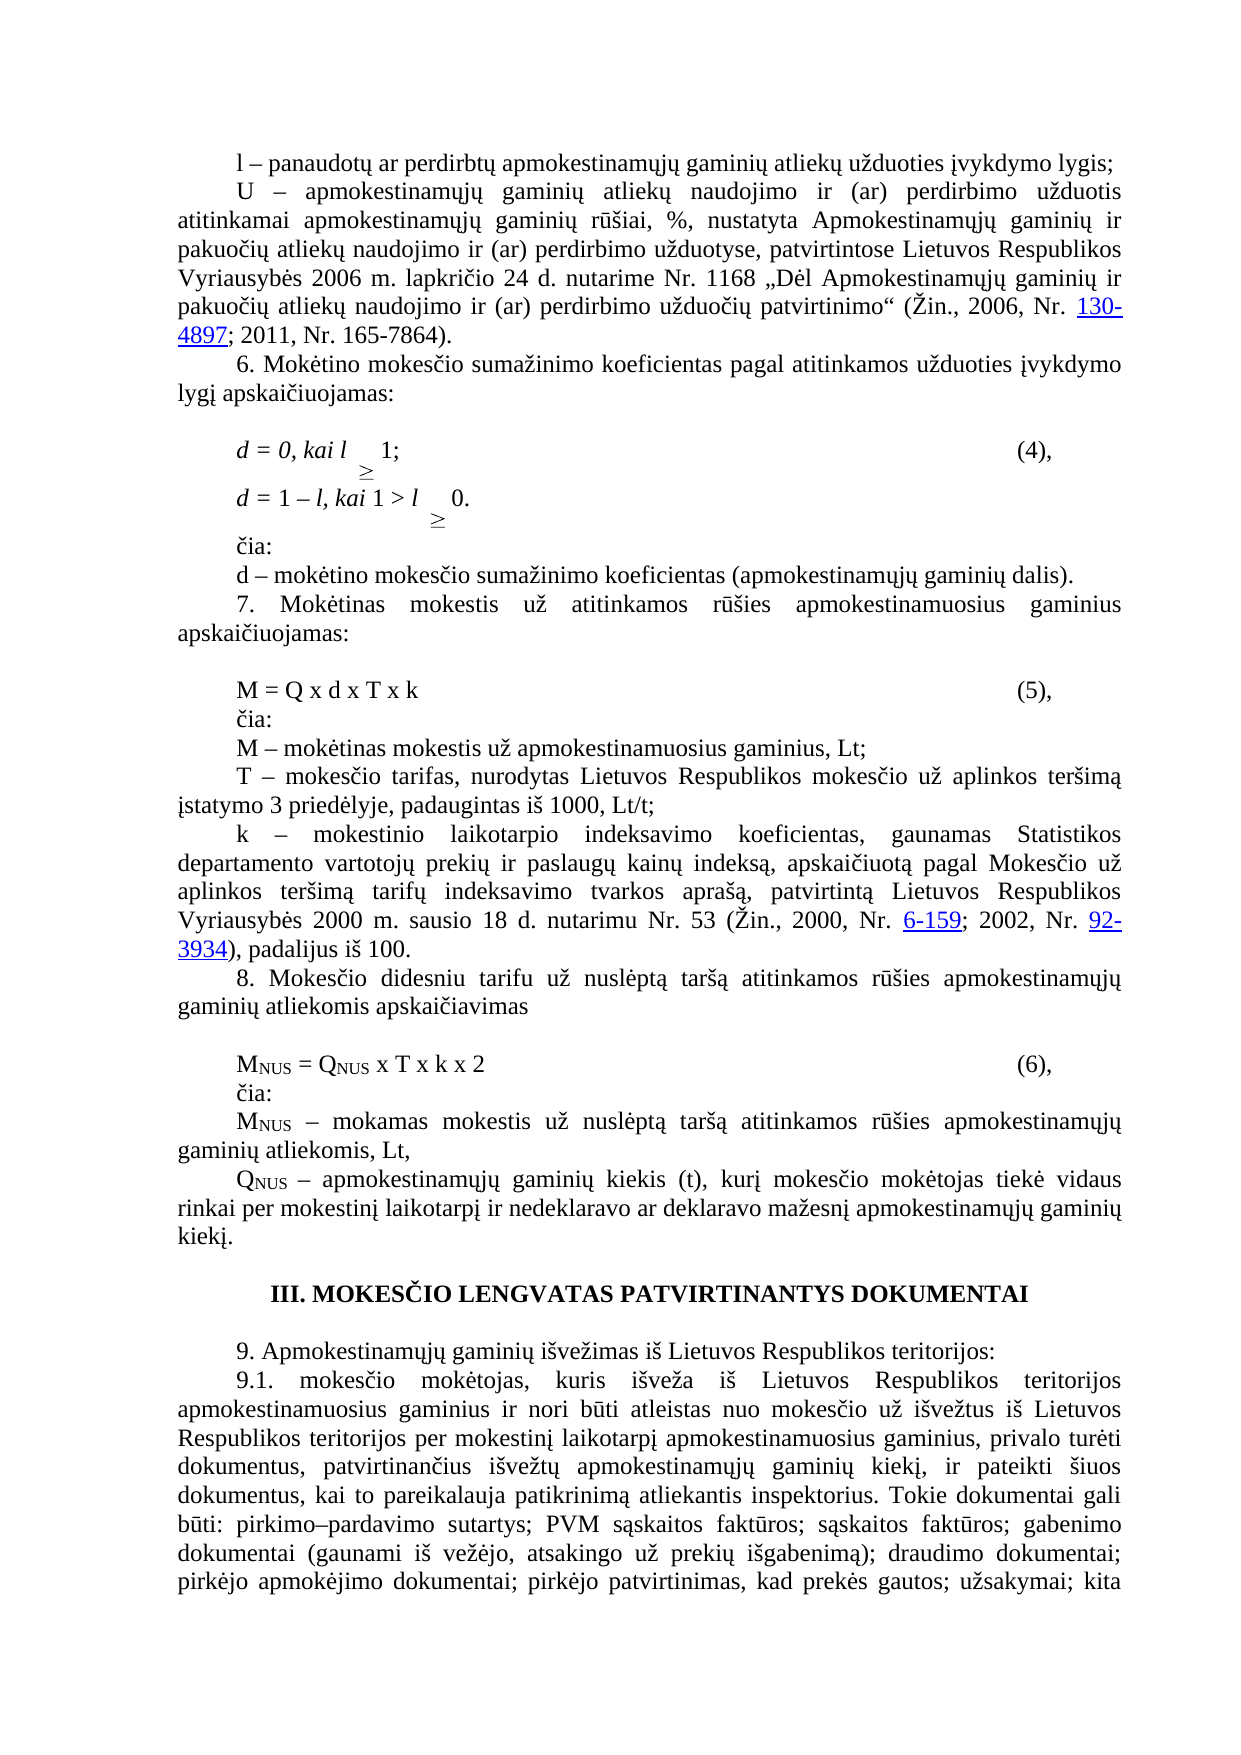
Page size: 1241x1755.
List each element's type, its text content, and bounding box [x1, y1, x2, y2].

text čia: [177, 1078, 1122, 1106]
text M – mokėtinas mokestis už apmokestinamuosius gaminius, Lt; [177, 733, 1122, 761]
text III. MOKESČIO LENGVATAS PATVIRTINANTYS DOKUMENTAI [177, 1279, 1122, 1308]
text 9. Apmokestinamųjų gaminių išvežimas iš Lietuvos Respublikos teritorijos: [177, 1336, 1122, 1365]
text 9.1. mokesčio mokėtojas, kuris išveža iš Lietuvos Respublikos teritorijos apmokestinamuosius gaminius ir nori būti atleistas nuo mokesčio už išvežtus iš Lietuvos Respublikos teritorijos per mokestinį laikotarpį apmokestinamuosius gaminius, privalo turėti dokumentus, patvirtinančius išvežtų apmokestinamųjų gaminių kiekį, ir pateikti šiuos dokumentus, kai to pareikalauja patikrinimą atliekantis inspektorius. Tokie dokumentai gali būti: pirkimo–pardavimo sutartys; PVM sąskaitos faktūros; sąskaitos faktūros; gabenimo dokumentai (gaunami iš vežėjo, atsakingo už prekių išgabenimą); draudimo dokumentai; pirkėjo apmokėjimo dokumentai; pirkėjo patvirtinimas, kad prekės gautos; užsakymai; kita [177, 1365, 1122, 1595]
text d = 1 – l, kai 1 > l >= 0. [177, 483, 1122, 531]
text d – mokėtino mokesčio sumažinimo koeficientas (apmokestinamųjų gaminių dalis). [177, 560, 1122, 589]
text M = Q x d x T x k (5), [177, 675, 1122, 704]
text T – mokesčio tarifas, nurodytas Lietuvos Respublikos mokesčio už aplinkos teršimą įstatymo 3 priedėlyje, padaugintas iš 1000, Lt/t; [177, 761, 1122, 819]
text čia: [177, 704, 1122, 733]
text l – panaudotų ar perdirbtų apmokestinamųjų gaminių atliekų užduoties įvykdymo lygis; [177, 148, 1122, 176]
text k – mokestinio laikotarpio indeksavimo koeficientas, gaunamas Statistikos departamento vartotojų prekių ir paslaugų kainų indeksą, apskaičiuotą pagal Mokesčio už aplinkos teršimą tarifų indeksavimo tvarkos aprašą, patvirtintą Lietuvos Respublikos Vyriausybės 2000 m. sausio 18 d. nutarimu Nr. 53 (Žin., 2000, Nr. 6-159; 2002, Nr. 92-3934), padalijus iš 100. [177, 819, 1122, 963]
text U – apmokestinamųjų gaminių atliekų naudojimo ir (ar) perdirbimo užduotis atitinkamai apmokestinamųjų gaminių rūšiai, %, nustatyta Apmokestinamųjų gaminių ir pakuočių atliekų naudojimo ir (ar) perdirbimo užduotyse, patvirtintose Lietuvos Respublikos Vyriausybės 2006 m. lapkričio 24 d. nutarime Nr. 1168 „Dėl Apmokestinamųjų gaminių ir pakuočių atliekų naudojimo ir (ar) perdirbimo užduočių patvirtinimo“ (Žin., 2006, Nr. 130-4897; 2011, Nr. 165-7864). [177, 176, 1122, 349]
text čia: [177, 531, 1122, 560]
text 7. Mokėtinas mokestis už atitinkamos rūšies apmokestinamuosius gaminius apskaičiuojamas: [177, 589, 1122, 646]
text MNUS = QNUS x T x k x 2 (6), [177, 1049, 1122, 1078]
text MNUS – mokamas mokestis už nuslėptą taršą atitinkamos rūšies apmokestinamųjų gaminių atliekomis, Lt, [177, 1106, 1122, 1164]
text QNUS – apmokestinamųjų gaminių kiekis (t), kurį mokesčio mokėtojas tiekė vidaus rinkai per mokestinį laikotarpį ir nedeklaravo ar deklaravo mažesnį apmokestinamųjų gaminių kiekį. [177, 1164, 1122, 1250]
text 8. Mokesčio didesniu tarifu už nuslėptą taršą atitinkamos rūšies apmokestinamųjų gaminių atliekomis apskaičiavimas [177, 963, 1122, 1020]
text 6. Mokėtino mokesčio sumažinimo koeficientas pagal atitinkamos užduoties įvykdymo lygį apskaičiuojamas: [177, 349, 1122, 406]
text d = 0, kai l >= 1; (4), [177, 435, 1122, 483]
